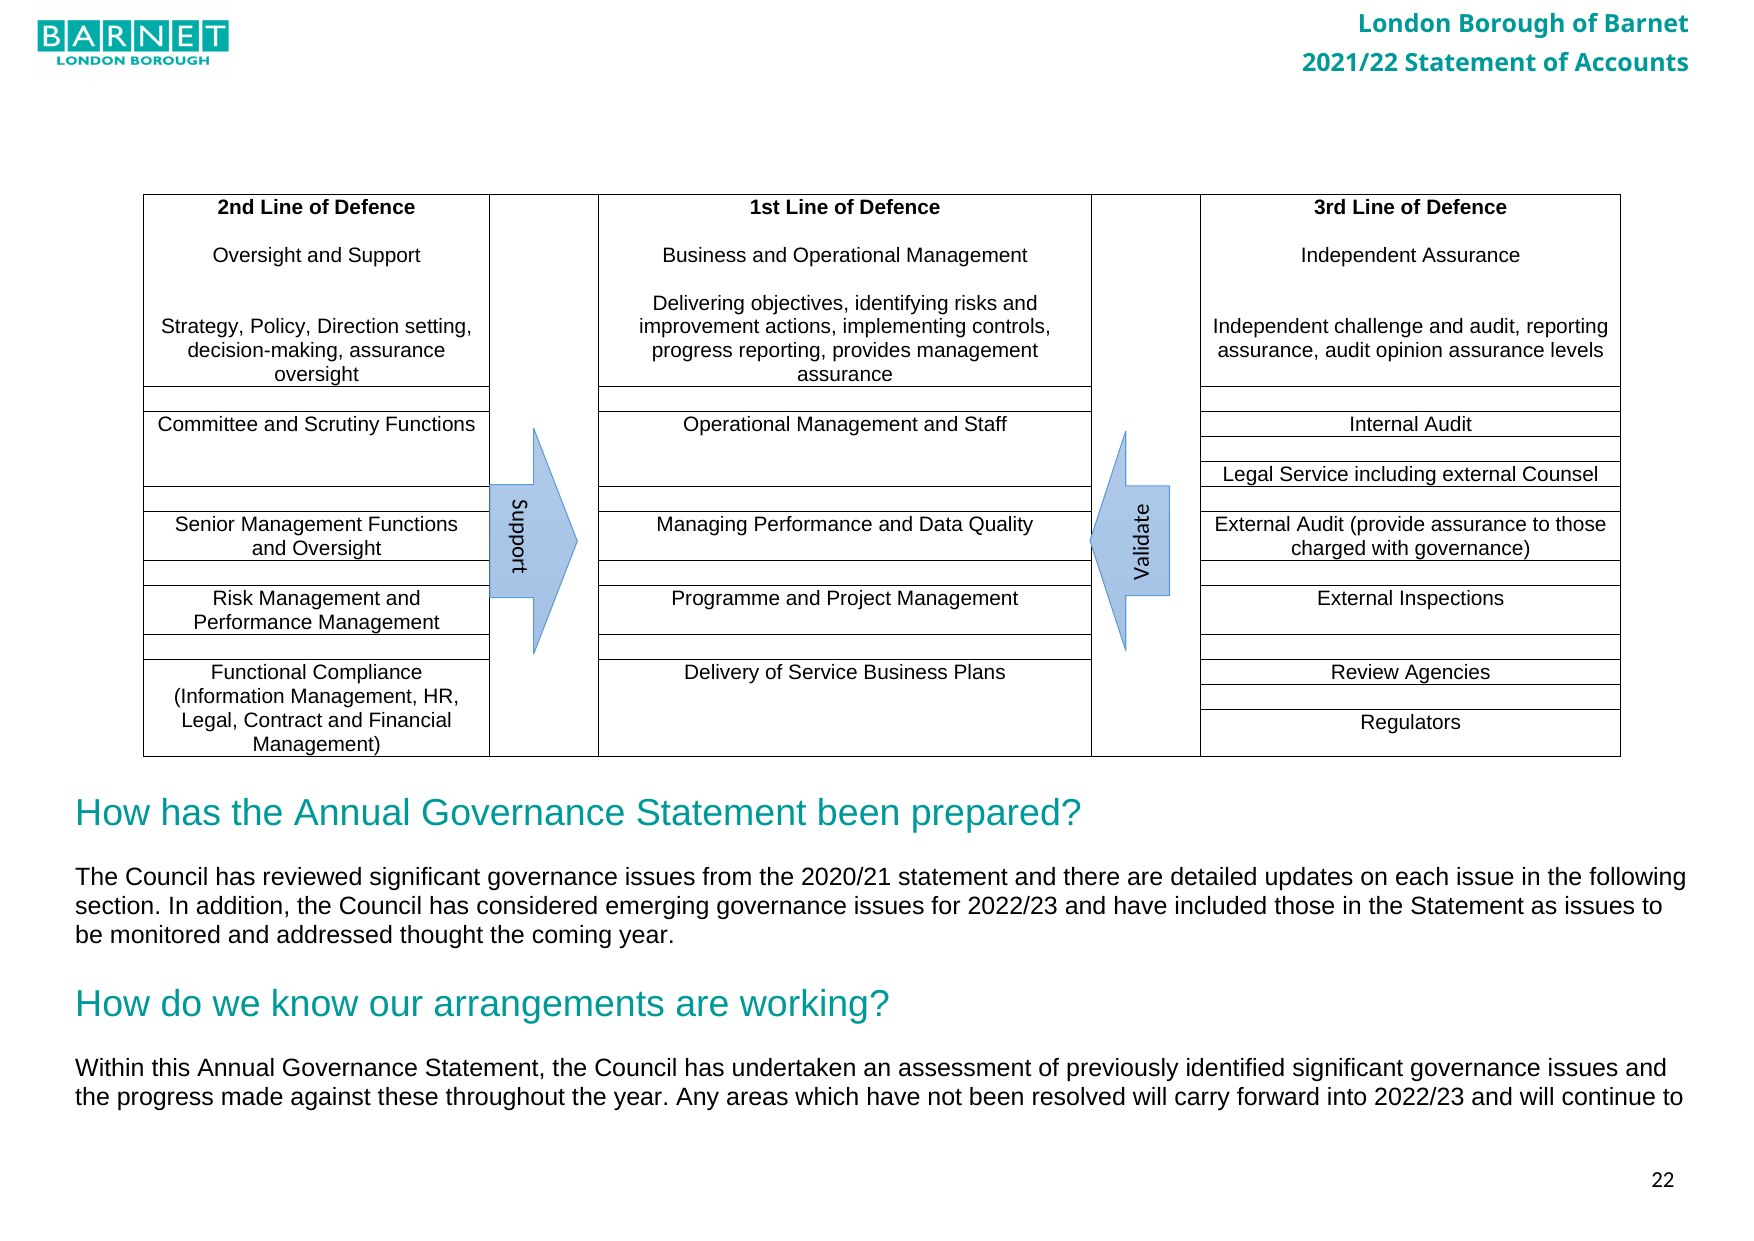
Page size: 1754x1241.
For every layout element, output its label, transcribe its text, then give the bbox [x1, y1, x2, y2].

table_cell Programme and Project Management [599, 586, 1091, 634]
text The Council has reviewed significant governance issues from the 2020/21 statement and there are detailed updates on each issue in the following section. In addition, the Council has considered emerging governance issues for 2022/23 and have included those in the Statement as issues to be monitored and addressed thought the coming year. [75, 862, 1689, 948]
table_cell Managing Performance and Data Quality [599, 512, 1091, 560]
table_cell [144, 487, 489, 511]
table_cell Review Agencies [1201, 660, 1620, 684]
table_cell Senior Management Functions and Oversight [144, 512, 489, 560]
table_cell [599, 635, 1091, 659]
table_cell [599, 561, 1091, 585]
table_cell [599, 387, 1091, 411]
table_cell Committee and Scrutiny Functions [144, 412, 489, 486]
table_cell [144, 635, 489, 659]
table_cell Risk Management and Performance Management [144, 586, 489, 634]
table_cell Internal Audit [1201, 412, 1620, 436]
text Within this Annual Governance Statement, the Council has undertaken an assessment of previously identified significant governance issues and the progress made against these throughout the year. Any areas which have not been resolved will carry forward into 2022/23 and will continue to [75, 1053, 1689, 1111]
table_cell [1201, 561, 1620, 585]
table_cell [599, 487, 1091, 511]
table_cell [144, 561, 489, 585]
table_cell [144, 387, 489, 411]
table_cell Functional Compliance (Information Management, HR, Legal, Contract and Financial Management) [144, 660, 489, 756]
subtitle How has the Annual Governance Statement been prepared? [75, 790, 1689, 833]
table_header [490, 195, 598, 756]
table_cell [1201, 487, 1620, 511]
table_cell Legal Service including external Counsel [1201, 462, 1620, 486]
table_header [1092, 195, 1200, 756]
table_cell External Inspections [1201, 586, 1620, 634]
table_header 3rd Line of Defence Independent Assurance Independent challenge and audit, reporting assurance, audit opinion assurance levels [1201, 195, 1620, 386]
table_cell Operational Management and Staff [599, 412, 1091, 486]
table_cell [1201, 387, 1620, 411]
table_header 2nd Line of Defence Oversight and Support Strategy, Policy, Direction setting, decision-making, assurance oversight [144, 195, 489, 386]
table_cell Regulators [1201, 710, 1620, 756]
subtitle How do we know our arrangements are working? [75, 981, 1689, 1024]
table_cell Delivery of Service Business Plans [599, 660, 1091, 756]
table_cell [1201, 635, 1620, 659]
table_cell External Audit (provide assurance to those charged with governance) [1201, 512, 1620, 560]
table_header 1st Line of Defence Business and Operational Management Delivering objectives, identifying risks and improvement actions, implementing controls, progress reporting, provides management assurance [599, 195, 1091, 386]
table_cell [1201, 437, 1620, 461]
table_cell [1201, 685, 1620, 709]
